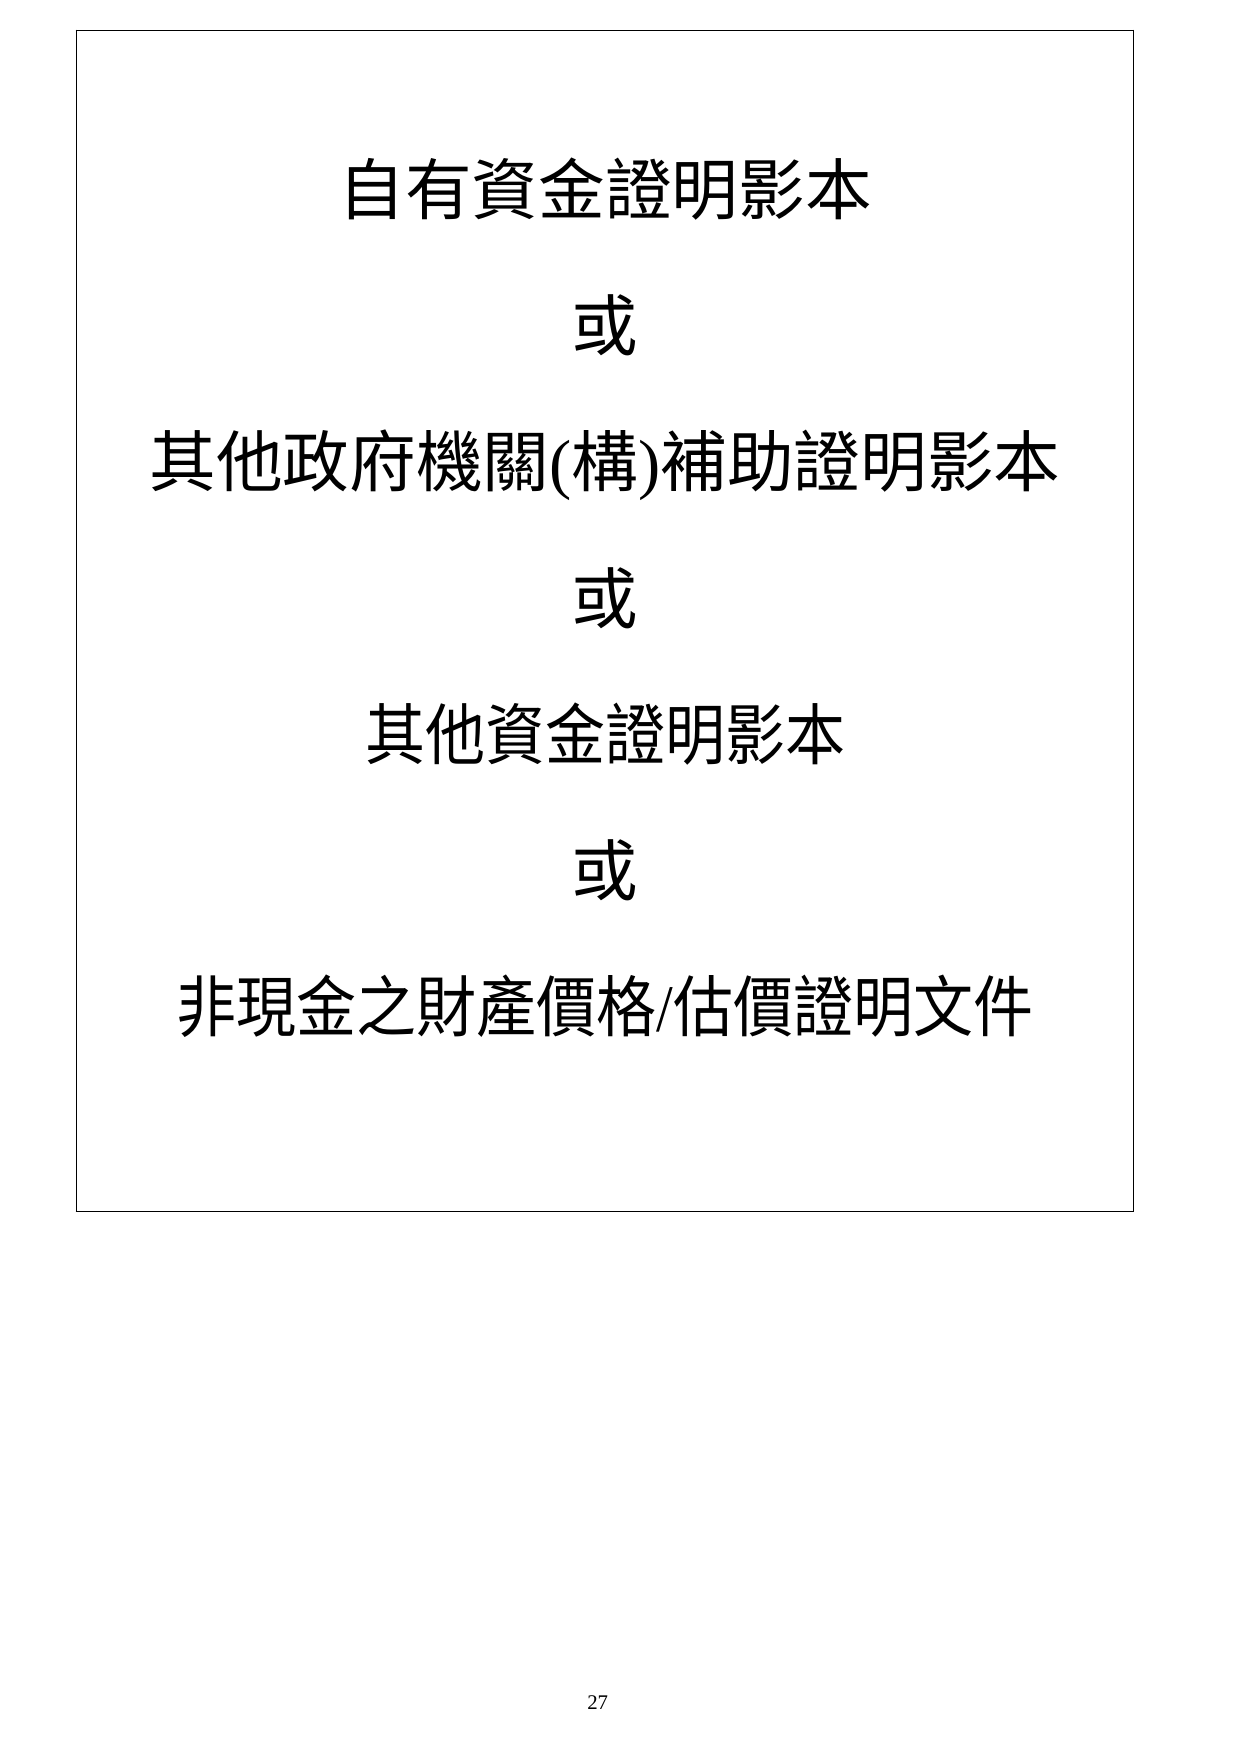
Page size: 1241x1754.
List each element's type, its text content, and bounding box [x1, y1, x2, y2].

table_header 自有資金證明影本 或 其他政府機關(構)補助證明影本 或 其他資金證明影本 或 非現金之財產價格/估價證明文件 [77, 31, 1133, 1211]
